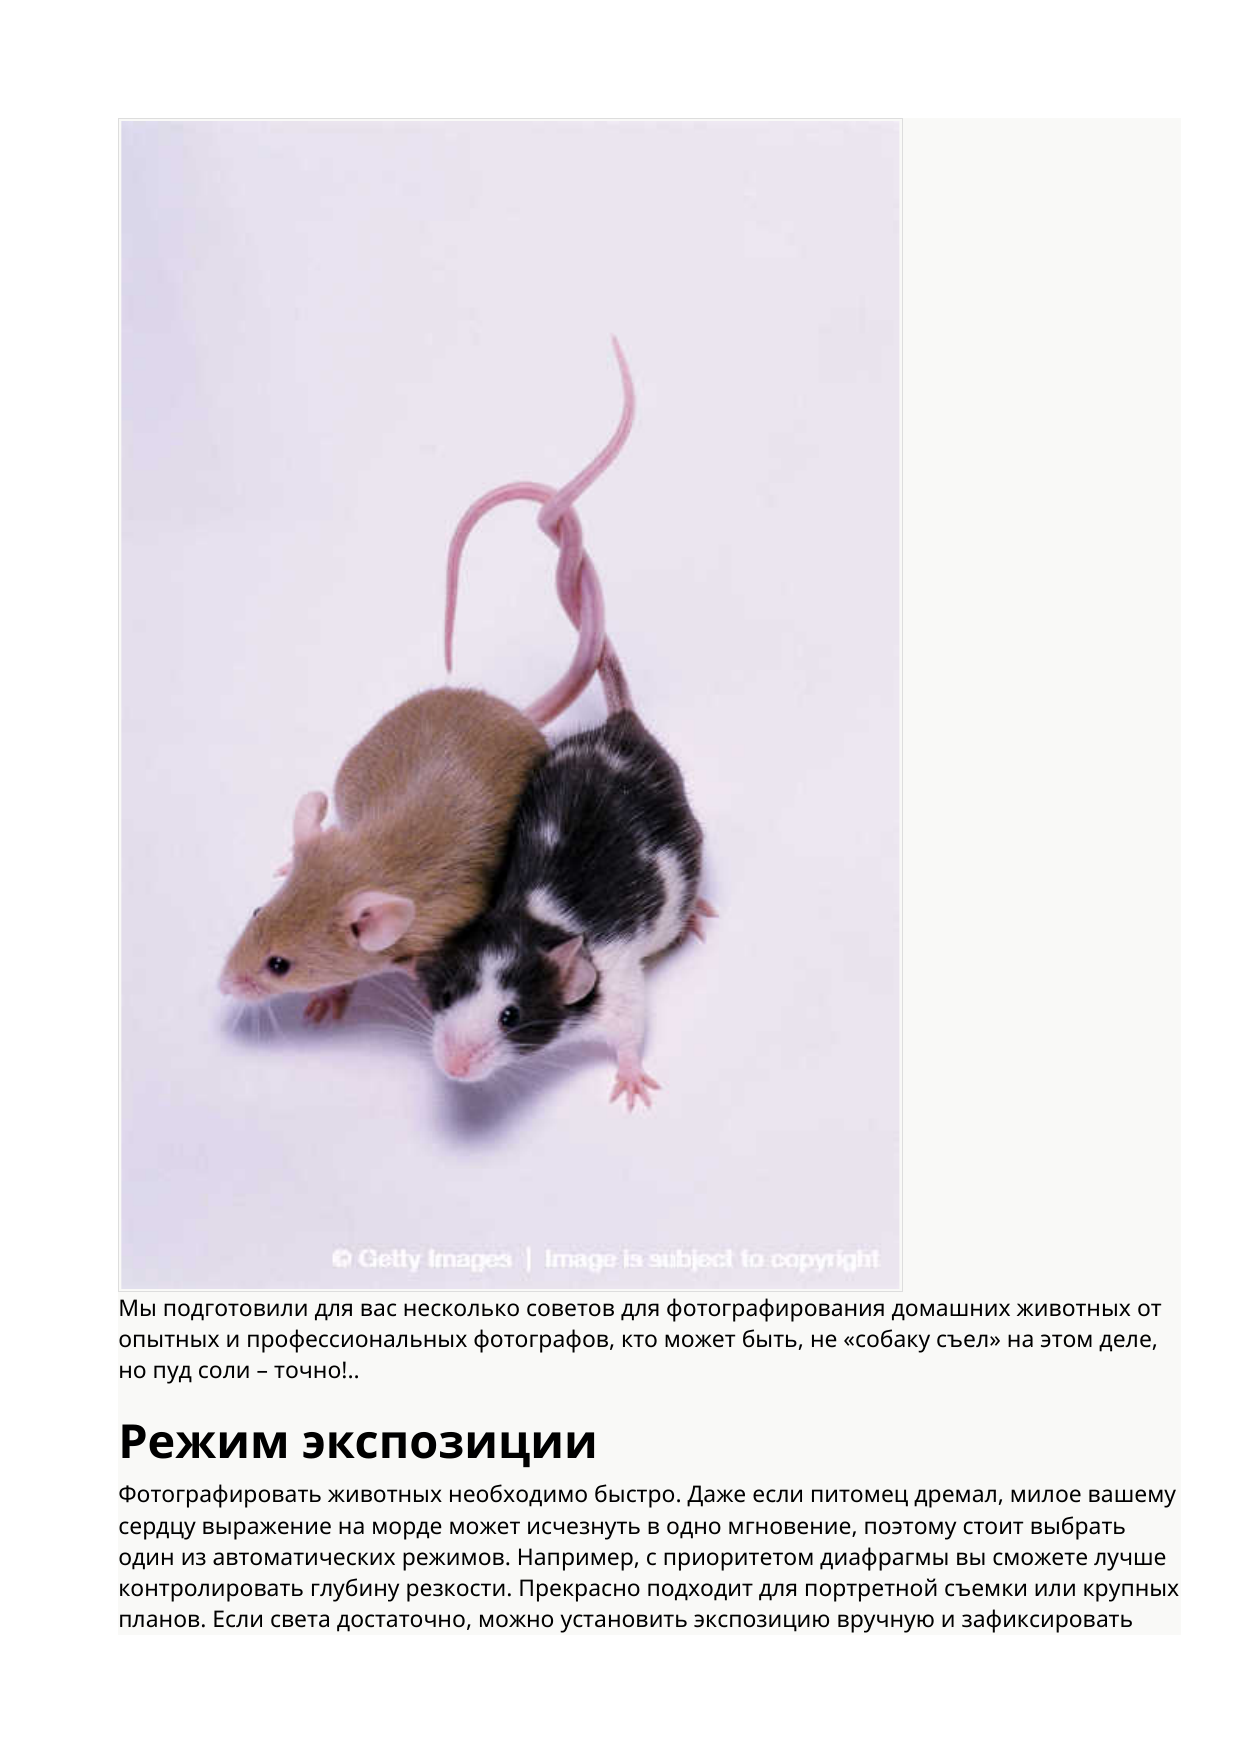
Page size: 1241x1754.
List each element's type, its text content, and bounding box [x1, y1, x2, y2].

table_header Мы подготовили для вас несколько советов для фотографирования домашних животных от опытных и профессиональных фотографов, кто может быть, не «собаку съел» на этом деле, но пуд соли – точно!.. Режим экспозиции Фотографировать животных необходимо быстро. Даже если питомец дремал, милое вашему сердцу выражение на морде может исчезнуть в одно мгновение, поэтому стоит выбрать один из автоматических режимов. Например, с приоритетом диафрагмы вы сможете лучше контролировать глубину резкости. Прекрасно подходит для портретной съемки или крупных планов. Если света достаточно, можно установить экспозицию вручную и зафиксировать [118, 118, 1181, 1635]
picture [121, 121, 900, 1289]
